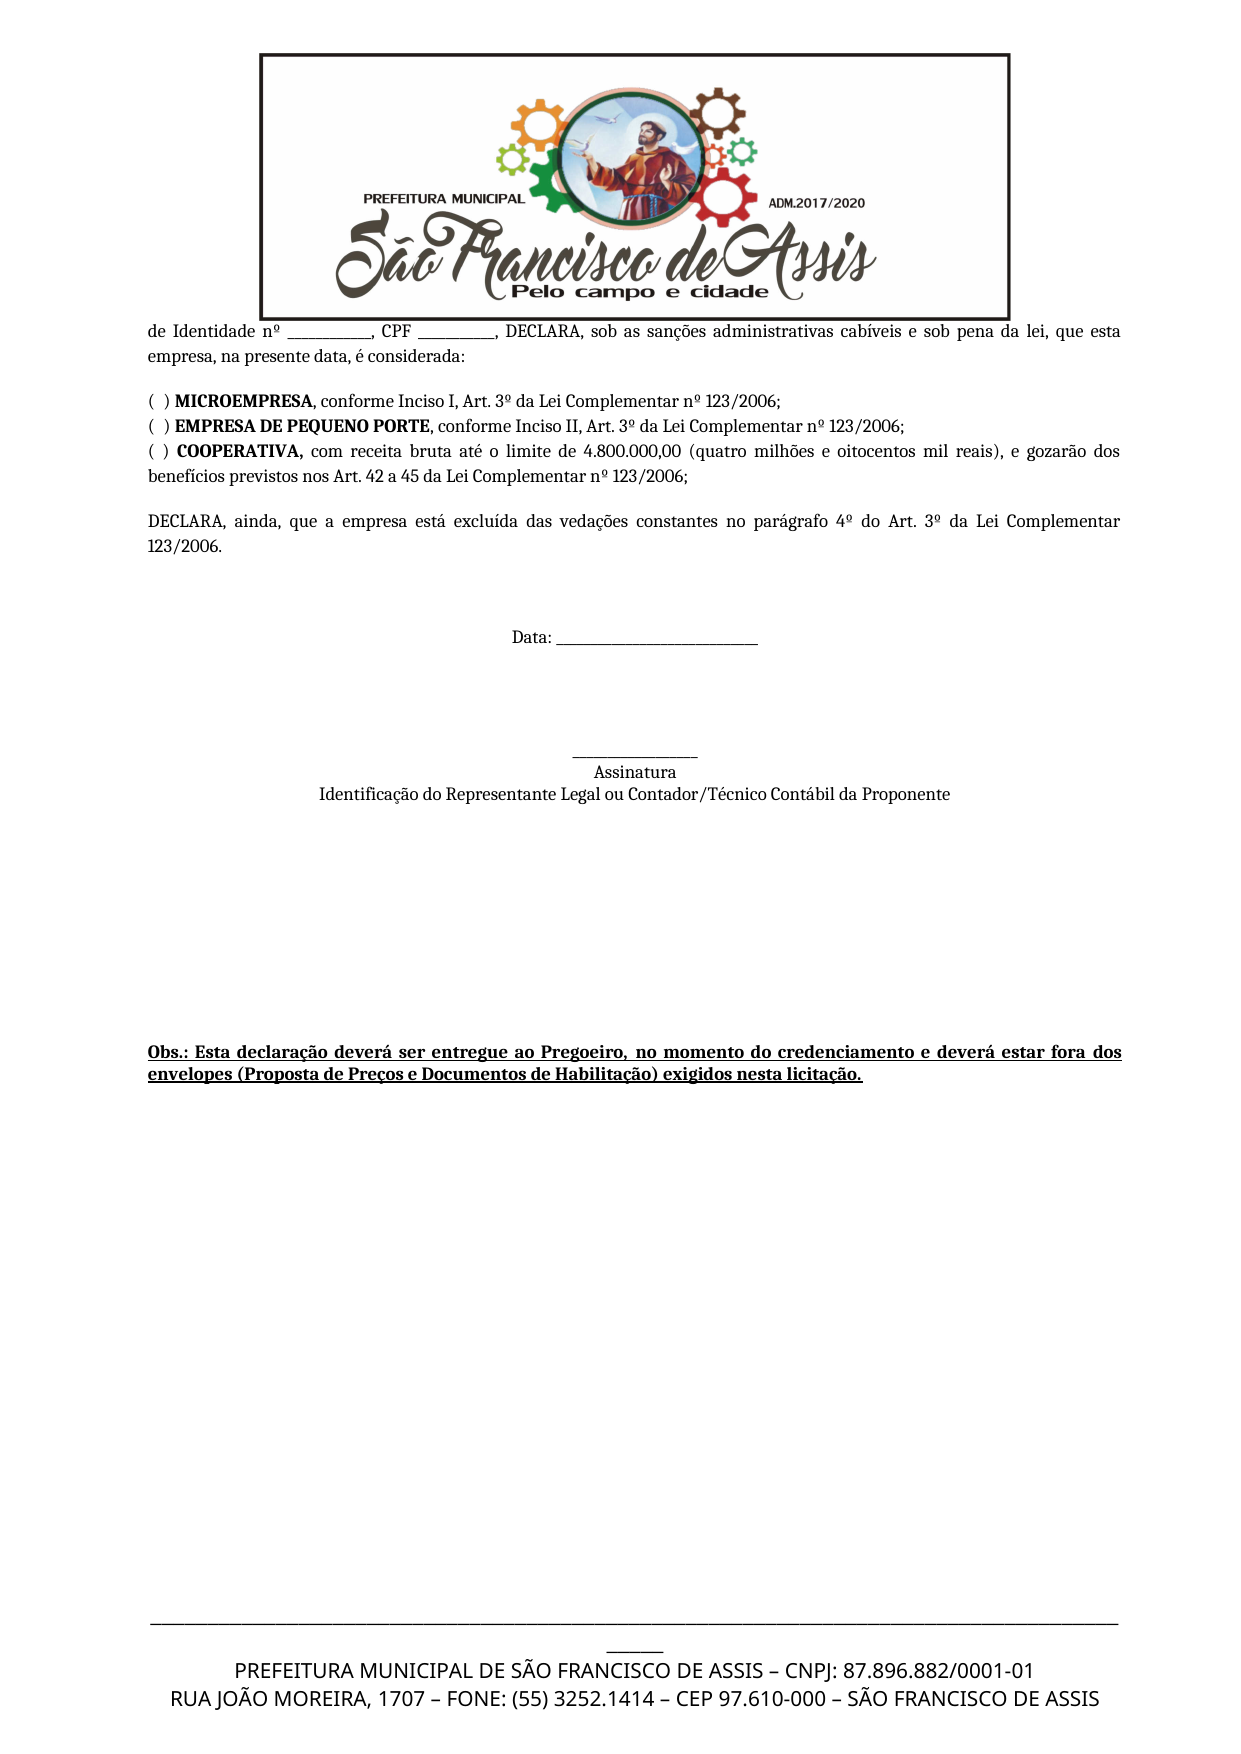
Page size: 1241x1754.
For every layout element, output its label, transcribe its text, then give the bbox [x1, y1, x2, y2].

text DECLARA, ainda, que a empresa está excluída das vedações constantes no parágrafo 4º do Art. 3º da Lei Complementar 123/2006. [148, 511, 1122, 557]
text Data: _____________________________ [148, 627, 1122, 649]
text ( ) MICROEMPRESA, conforme Inciso I, Art. 3º da Lei Complementar nº 123/2006; [148, 391, 1122, 413]
text Assinatura [148, 761, 1122, 783]
text Identificação do Representante Legal ou Contador/Técnico Contábil da Proponente [148, 783, 1122, 804]
text Obs.: Esta declaração deverá ser entregue ao Pregoeiro, no momento do credenciamento e deverá estar fora dos [148, 1042, 1122, 1060]
text envelopes (Proposta de Preços e Documentos de Habilitação) exigidos nesta licitação. [148, 1061, 1122, 1085]
text ( ) EMPRESA DE PEQUENO PORTE, conforme Inciso II, Art. 3º da Lei Complementar nº 123/2006; [148, 416, 1122, 437]
text ( ) COOPERATIVA, com receita bruta até o limite de 4.800.000,00 (quatro milhões e oitocentos mil reais), e gozarão dos benefícios previstos nos Art. 42 a 45 da Lei Complementar nº 123/2006; [148, 441, 1122, 487]
text ­­­­­­­­­­­­­­­­­­­­­­­­__________________ [148, 740, 1122, 761]
text de Identidade nº ____________, CPF ___________, DECLARA, sob as sanções administrativas cabíveis e sob pena da lei, que esta empresa, na presente data, é considerada: [148, 321, 1122, 367]
